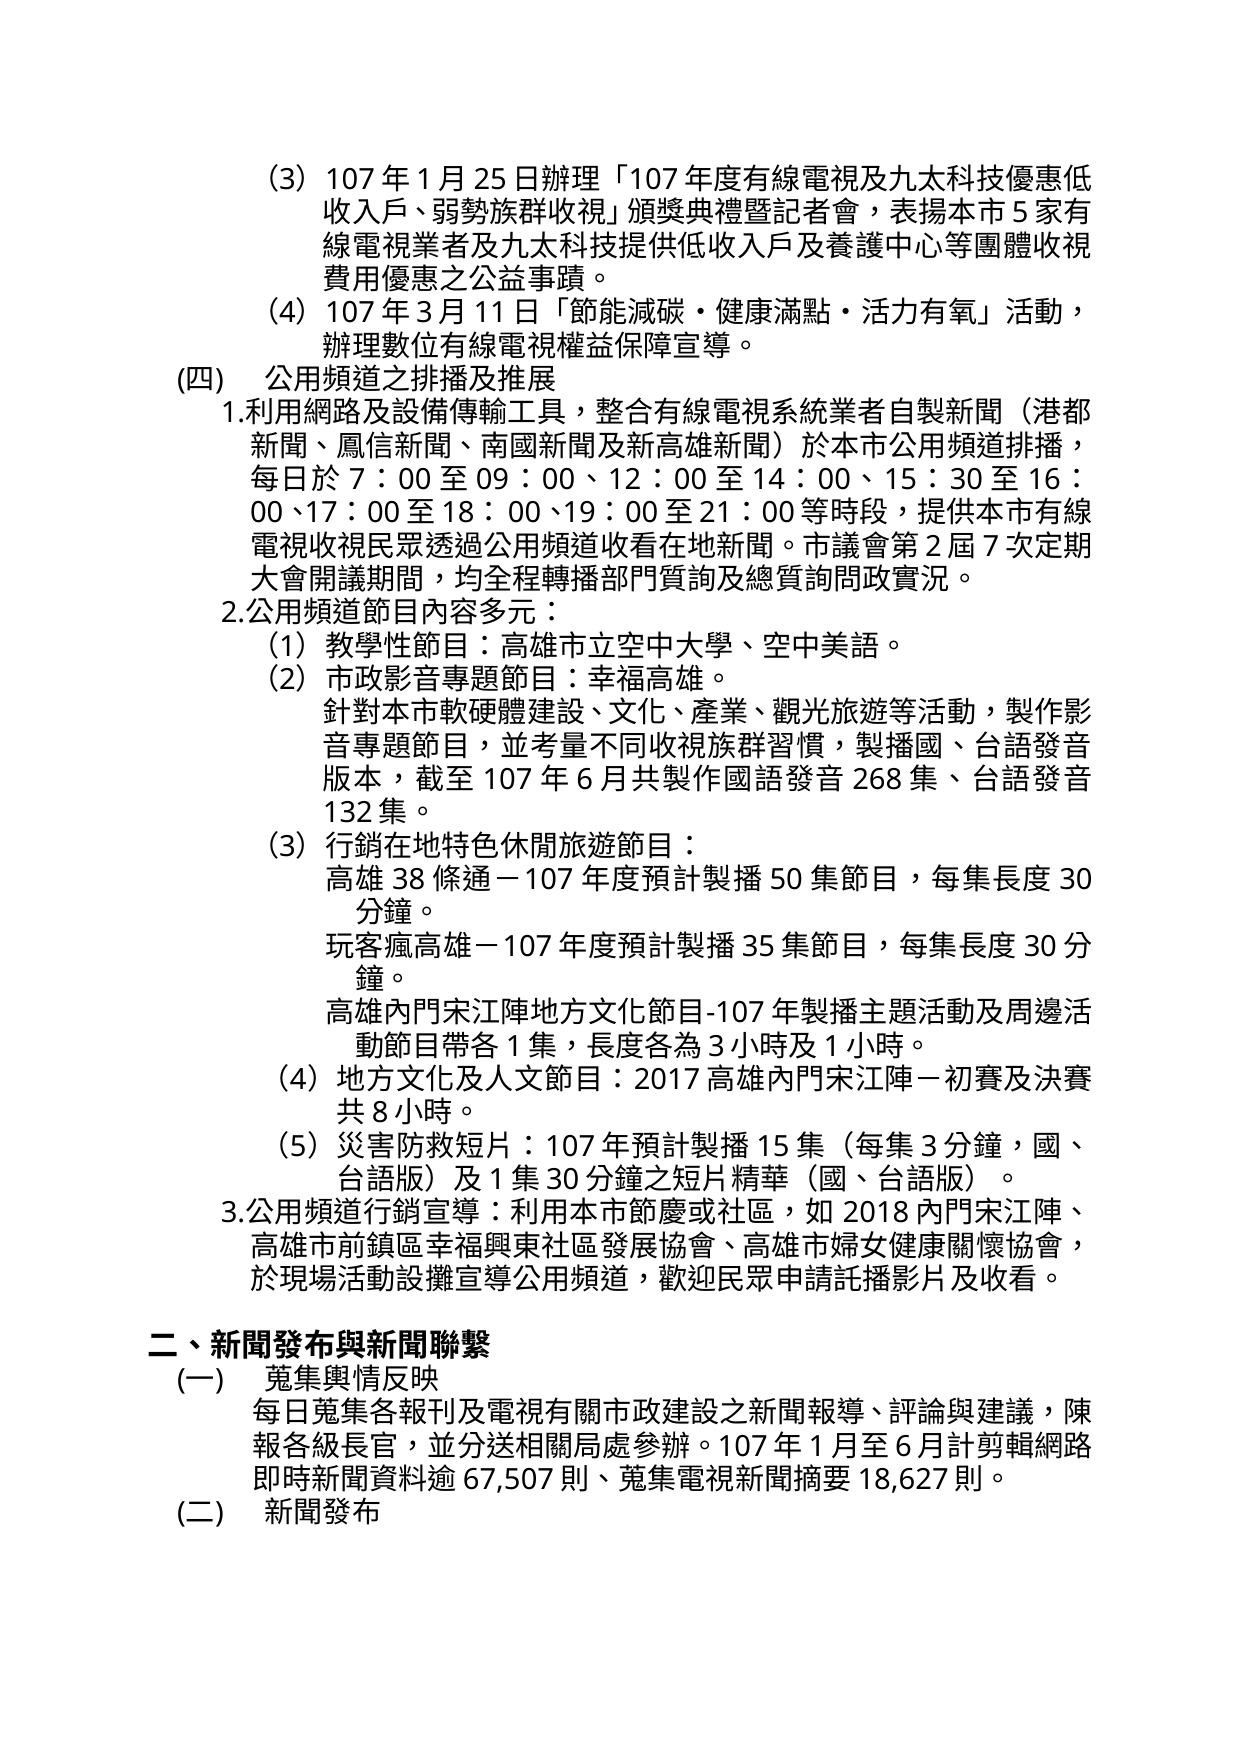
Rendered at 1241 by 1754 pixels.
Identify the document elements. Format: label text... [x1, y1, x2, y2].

text （3）107年1月25日辦理「107年度有線電視及九太科技優惠低收入戶、弱勢族群收視」頒獎典禮暨記者會，表揚本市5家有線電視業者及九太科技提供低收入戶及養護中心等團體收視費用優惠之公益事蹟。 [250, 163, 1092, 296]
text （5）災害防救短片：107年預計製播15集（每集3分鐘，國、台語版）及1集30分鐘之短片精華（國、台語版）。 [260, 1129, 1092, 1196]
text （4）107年3月11日「節能減碳‧健康滿點‧活力有氧」活動，辦理數位有線電視權益保障宣導。 [250, 296, 1092, 363]
text （4）地方文化及人文節目：2017高雄內門宋江陣－初賽及決賽共8小時。 [260, 1063, 1092, 1129]
text 1.利用網路及設備傳輸工具，整合有線電視系統業者自製新聞（港都新聞、鳳信新聞、南國新聞及新高雄新聞）於本市公用頻道排播，每日於7：00至09：00、12：00至14：00、15：30至16：00、17：00至18：00、19：00至21：00等時段，提供本市有線電視收視民眾透過公用頻道收看在地新聞。市議會第2屆7次定期大會開議期間，均全程轉播部門質詢及總質詢問政實況。 [221, 396, 1092, 596]
text 每日蒐集各報刊及電視有關市政建設之新聞報導、評論與建議，陳報各級長官，並分送相關局處參辦。107年1月至6月計剪輯網路即時新聞資料逾67,507則、蒐集電視新聞摘要18,627則。 [253, 1396, 1092, 1496]
text 二、新聞發布與新聞聯繫 [148, 1329, 1092, 1363]
text 玩客瘋高雄－107年度預計製播35集節目，每集長度30分鐘。 [325, 929, 1092, 996]
text 高雄內門宋江陣地方文化節目-107年製播主題活動及周邊活動節目帶各1集，長度各為3小時及1小時。 [325, 996, 1092, 1063]
text 3.公用頻道行銷宣導：利用本市節慶或社區，如2018內門宋江陣、高雄市前鎮區幸福興東社區發展協會、高雄市婦女健康關懷協會，於現場活動設攤宣導公用頻道，歡迎民眾申請託播影片及收看。 [221, 1196, 1092, 1296]
text （3）行銷在地特色休閒旅遊節目： [250, 829, 1092, 863]
text （1）教學性節目：高雄市立空中大學、空中美語。 [250, 629, 1092, 663]
text （2）市政影音專題節目：幸福高雄。 [250, 663, 1092, 696]
text 高雄38條通－107年度預計製播50集節目，每集長度30分鐘。 [325, 863, 1092, 929]
list 新聞發布 [177, 1496, 1092, 1529]
text 針對本市軟硬體建設、文化、產業、觀光旅遊等活動，製作影音專題節目，並考量不同收視族群習慣，製播國、台語發音版本，截至107年6月共製作國語發音268集、台語發音132集。 [323, 696, 1092, 829]
list 公用頻道之排播及推展 [177, 363, 1092, 396]
list 蒐集輿情反映 [177, 1363, 1092, 1396]
text 2.公用頻道節目內容多元： [221, 596, 1092, 629]
